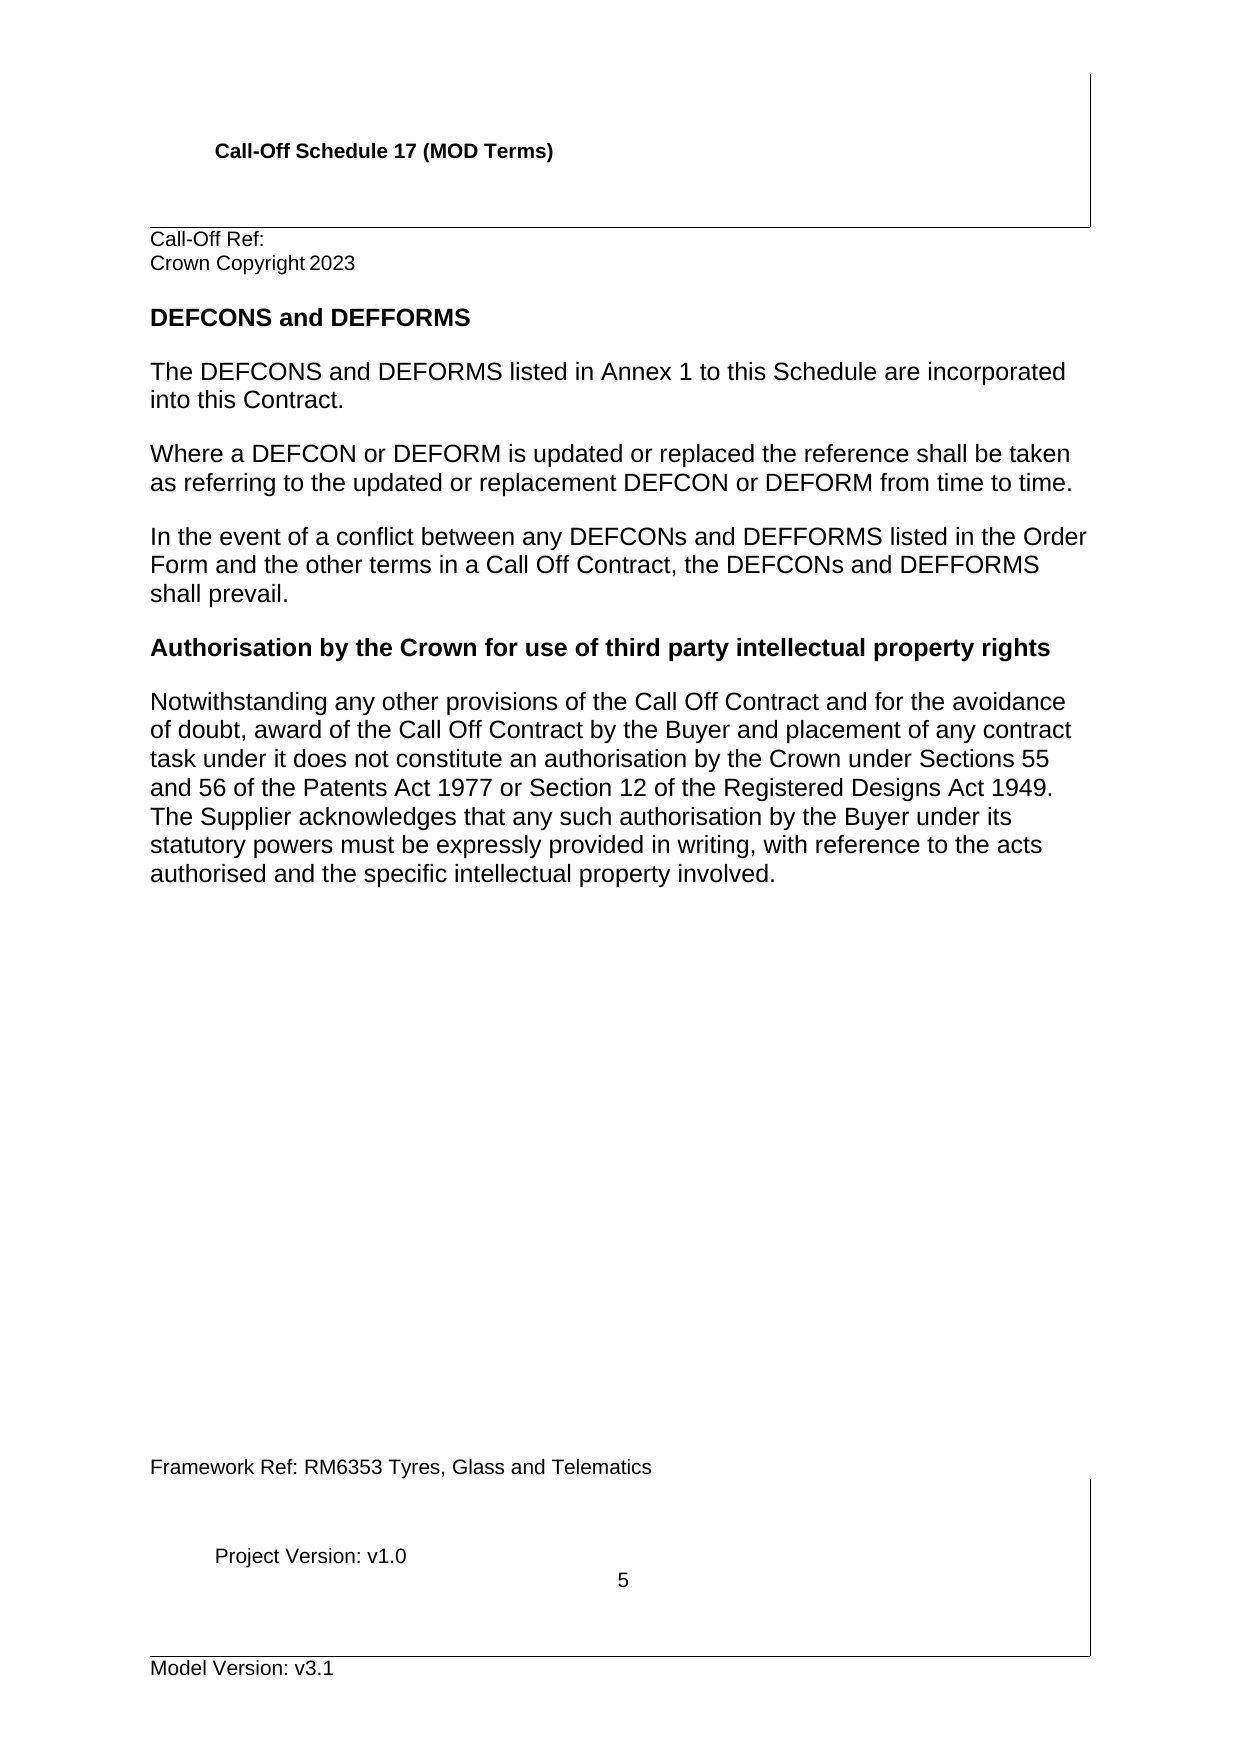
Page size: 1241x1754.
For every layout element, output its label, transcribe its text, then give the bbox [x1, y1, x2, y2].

subtitle Notwithstanding any other provisions of the Call Off Contract and for the avoidance of doubt, award of the Call Off Contract by the Buyer and placement of any contract task under it does not constitute an authorisation by the Crown under Sections 55 and 56 of the Patents Act 1977 or Section 12 of the Registered Designs Act 1949. The Supplier acknowledges that any such authorisation by the Buyer under its statutory powers must be expressly provided in writing, with reference to the acts authorised and the specific intellectual property involved. [150, 687, 1090, 888]
subtitle Where a DEFCON or DEFORM is updated or replaced the reference shall be taken as referring to the updated or replacement DEFCON or DEFORM from time to time. [150, 439, 1090, 497]
subtitle DEFCONS and DEFFORMS [150, 303, 1090, 332]
subtitle In the event of a conflict between any DEFCONs and DEFFORMS listed in the Order Form and the other terms in a Call Off Contract, the DEFCONs and DEFFORMS shall prevail. [150, 522, 1090, 608]
subtitle Authorisation by the Crown for use of third party intellectual property rights [150, 633, 1090, 662]
subtitle The DEFCONS and DEFORMS listed in Annex 1 to this Schedule are incorporated into this Contract. [150, 357, 1090, 414]
